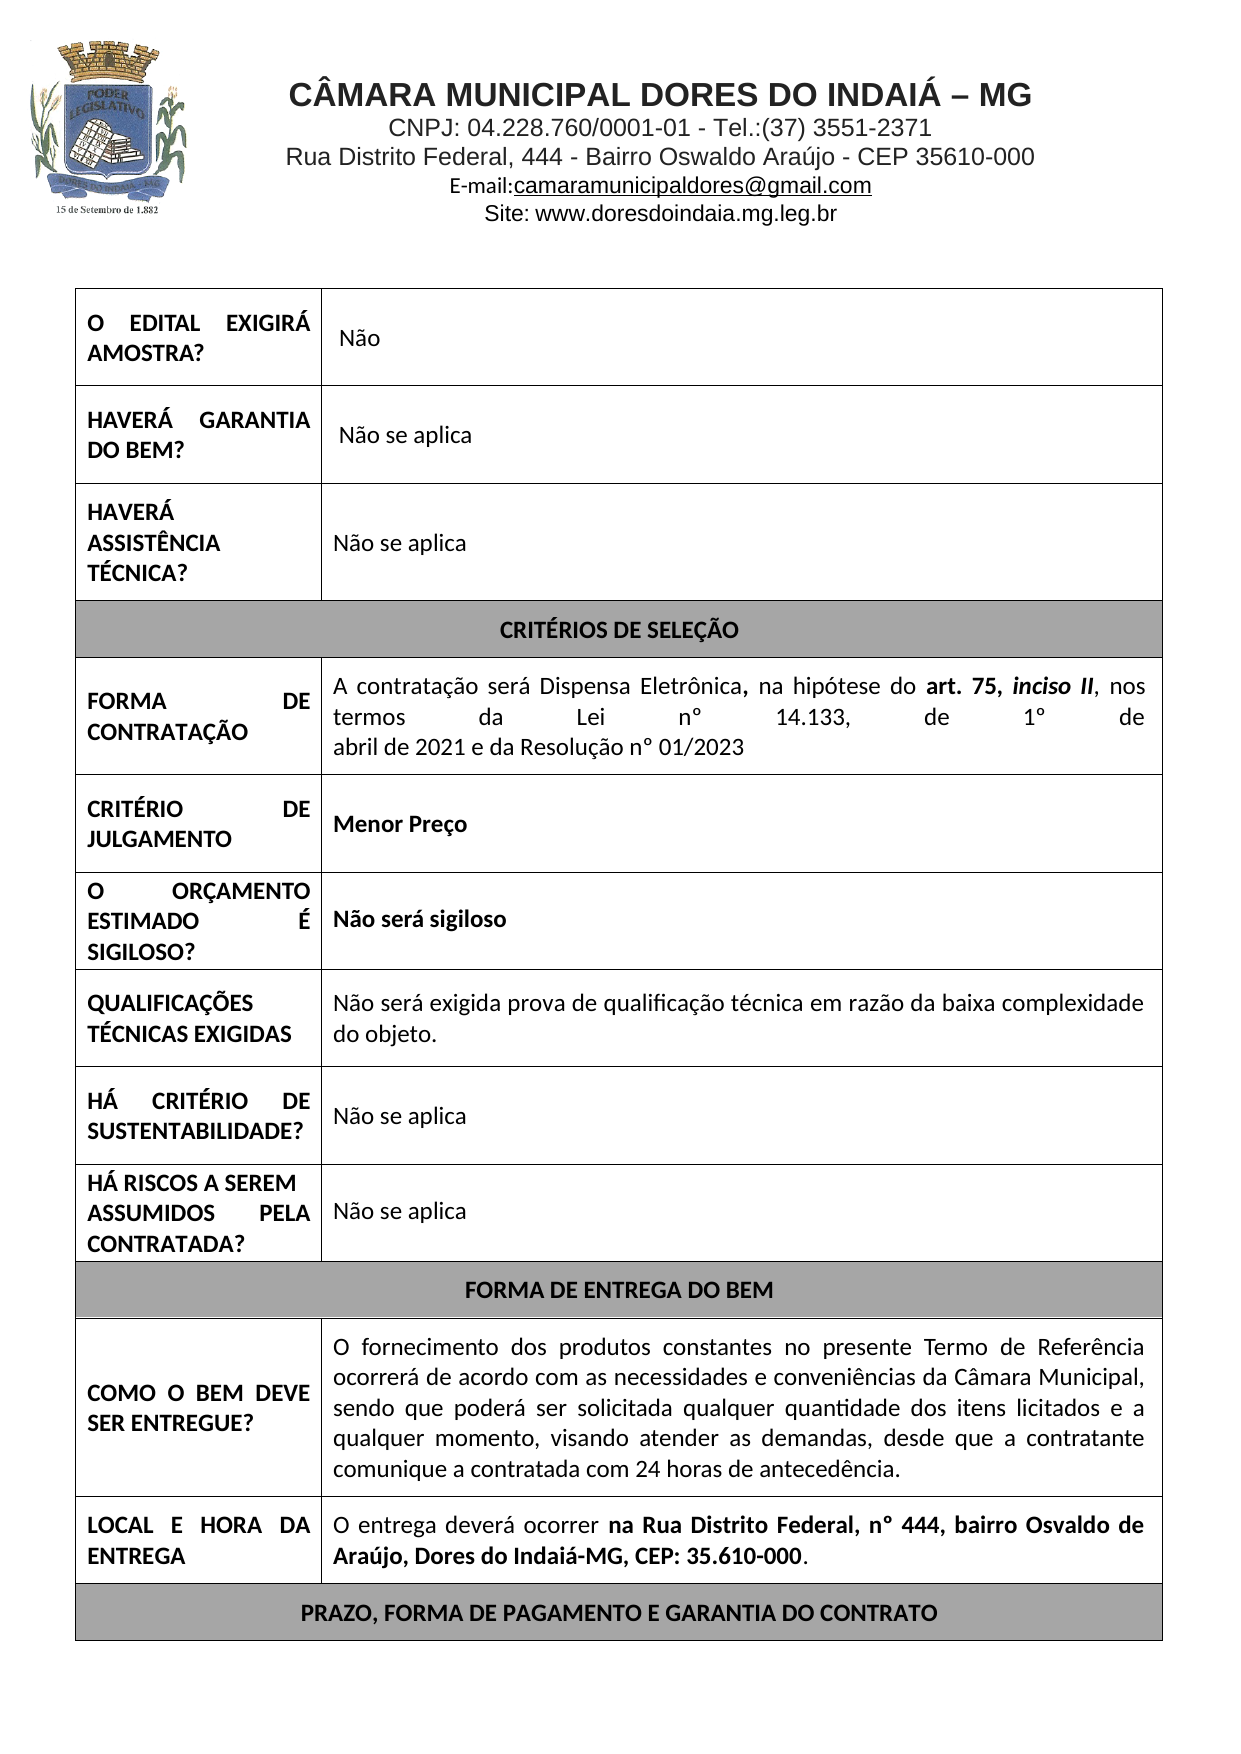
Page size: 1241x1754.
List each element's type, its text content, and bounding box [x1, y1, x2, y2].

table_cell Não se aplica [322, 484, 1162, 600]
table_cell HAVERÁ GARANTIA DO BEM? [76, 386, 321, 483]
table_cell CRITÉRIOS DE SELEÇÃO [76, 601, 1162, 657]
table_cell Não se aplica [322, 1067, 1162, 1163]
table_cell O EDITAL EXIGIRÁ AMOSTRA? [76, 289, 321, 385]
table_cell A contratação será Dispensa Eletrônica, na hipótese do art. 75, inciso II, nos termos da Lei nº 14.133, de 1º de abril de 2021 e da Resolução nº 01/2023 [322, 658, 1162, 774]
table_cell FORMA DE CONTRATAÇÃO [76, 658, 321, 774]
table_cell CRITÉRIO DE JULGAMENTO [76, 775, 321, 872]
table_cell Não se aplica [322, 1165, 1162, 1261]
table_cell QUALIFICAÇÕES TÉCNICAS EXIGIDAS [76, 970, 321, 1066]
table_cell FORMA DE ENTREGA DO BEM [76, 1262, 1162, 1317]
table_cell Não será sigiloso [322, 873, 1162, 969]
table_cell PRAZO, FORMA DE PAGAMENTO E GARANTIA DO CONTRATO [76, 1584, 1162, 1640]
table_cell O entrega deverá ocorrer na Rua Distrito Federal, nº 444, bairro Osvaldo de Araújo, Dores do Indaiá-MG, CEP: 35.610-000. [322, 1497, 1162, 1583]
table_cell COMO O BEM DEVE SER ENTREGUE? [76, 1319, 321, 1496]
table_cell O fornecimento dos produtos constantes no presente Termo de Referência ocorrerá de acordo com as necessidades e conveniências da Câmara Municipal, sendo que poderá ser solicitada qualquer quantidade dos itens licitados e a qualquer momento, visando atender as demandas, desde que a contratante comunique a contratada com 24 horas de antecedência. [322, 1319, 1162, 1496]
table_cell Menor Preço [322, 775, 1162, 872]
table_cell O ORÇAMENTO ESTIMADO É SIGILOSO? [76, 873, 321, 969]
table_cell HÁ RISCOS A SEREM ASSUMIDOS PELA CONTRATADA? [76, 1165, 321, 1261]
table_cell HÁ CRITÉRIO DE SUSTENTABILIDADE? [76, 1067, 321, 1163]
table_cell Não será exigida prova de qualificação técnica em razão da baixa complexidade do objeto. [322, 970, 1162, 1066]
table_cell HAVERÁ ASSISTÊNCIA TÉCNICA? [76, 484, 321, 600]
table_cell Não se aplica [322, 386, 1162, 483]
table_cell Não [322, 289, 1162, 385]
table_cell LOCAL E HORA DA ENTREGA [76, 1497, 321, 1583]
